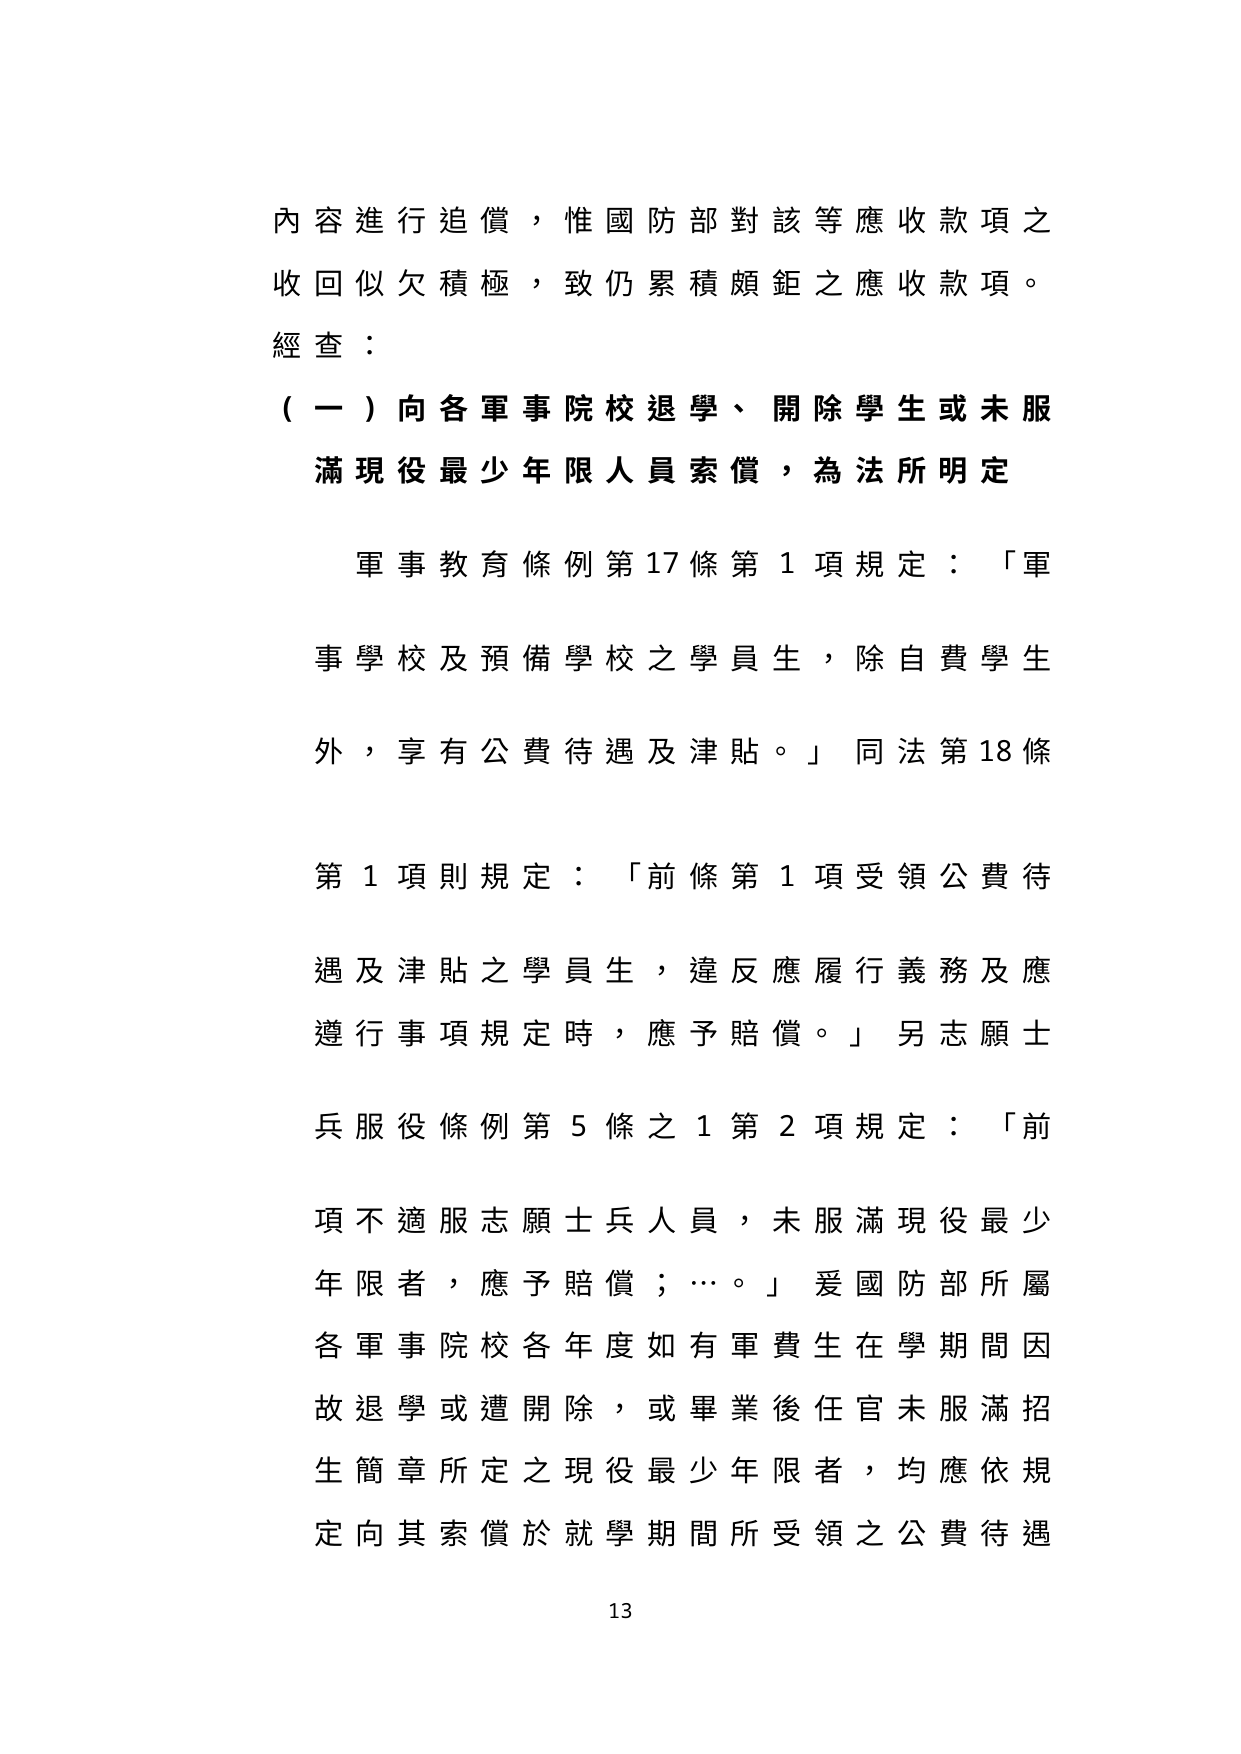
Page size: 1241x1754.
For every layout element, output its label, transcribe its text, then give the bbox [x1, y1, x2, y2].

text (一)向各軍事院校退學、開除學生或未服滿現役最少年限人員索償，為法所明定 [242, 365, 1058, 490]
text 內容進行追償，惟國防部對該等應收款項之收回似欠積極，致仍累積頗鉅之應收款項。經查： [242, 177, 1058, 365]
text 軍事教育條例第17條第1項規定：「軍事學校及預備學校之學員生，除自費學生外，享有公費待遇及津貼。」同法第18條第1項則規定：「前條第1項受領公費待遇及津貼之學員生，違反應履行義務及應遵行事項規定時，應予賠償。」另志願士兵服役條例第5條之1第2項規定：「前項不適服志願士兵人員，未服滿現役最少年限者，應予賠償；…。」爰國防部所屬各軍事院校各年度如有軍費生在學期間因故退學或遭開除，或畢業後任官未服滿招生簡章所定之現役最少年限者，均應依規定向其索償於就學期間所受領之公費待遇及津貼。另不適服志願士兵人員，未服滿現役最少年限者，亦應依比例向其求償自核定起役之日起所受領之3個月待遇。 [270, 490, 1058, 1552]
